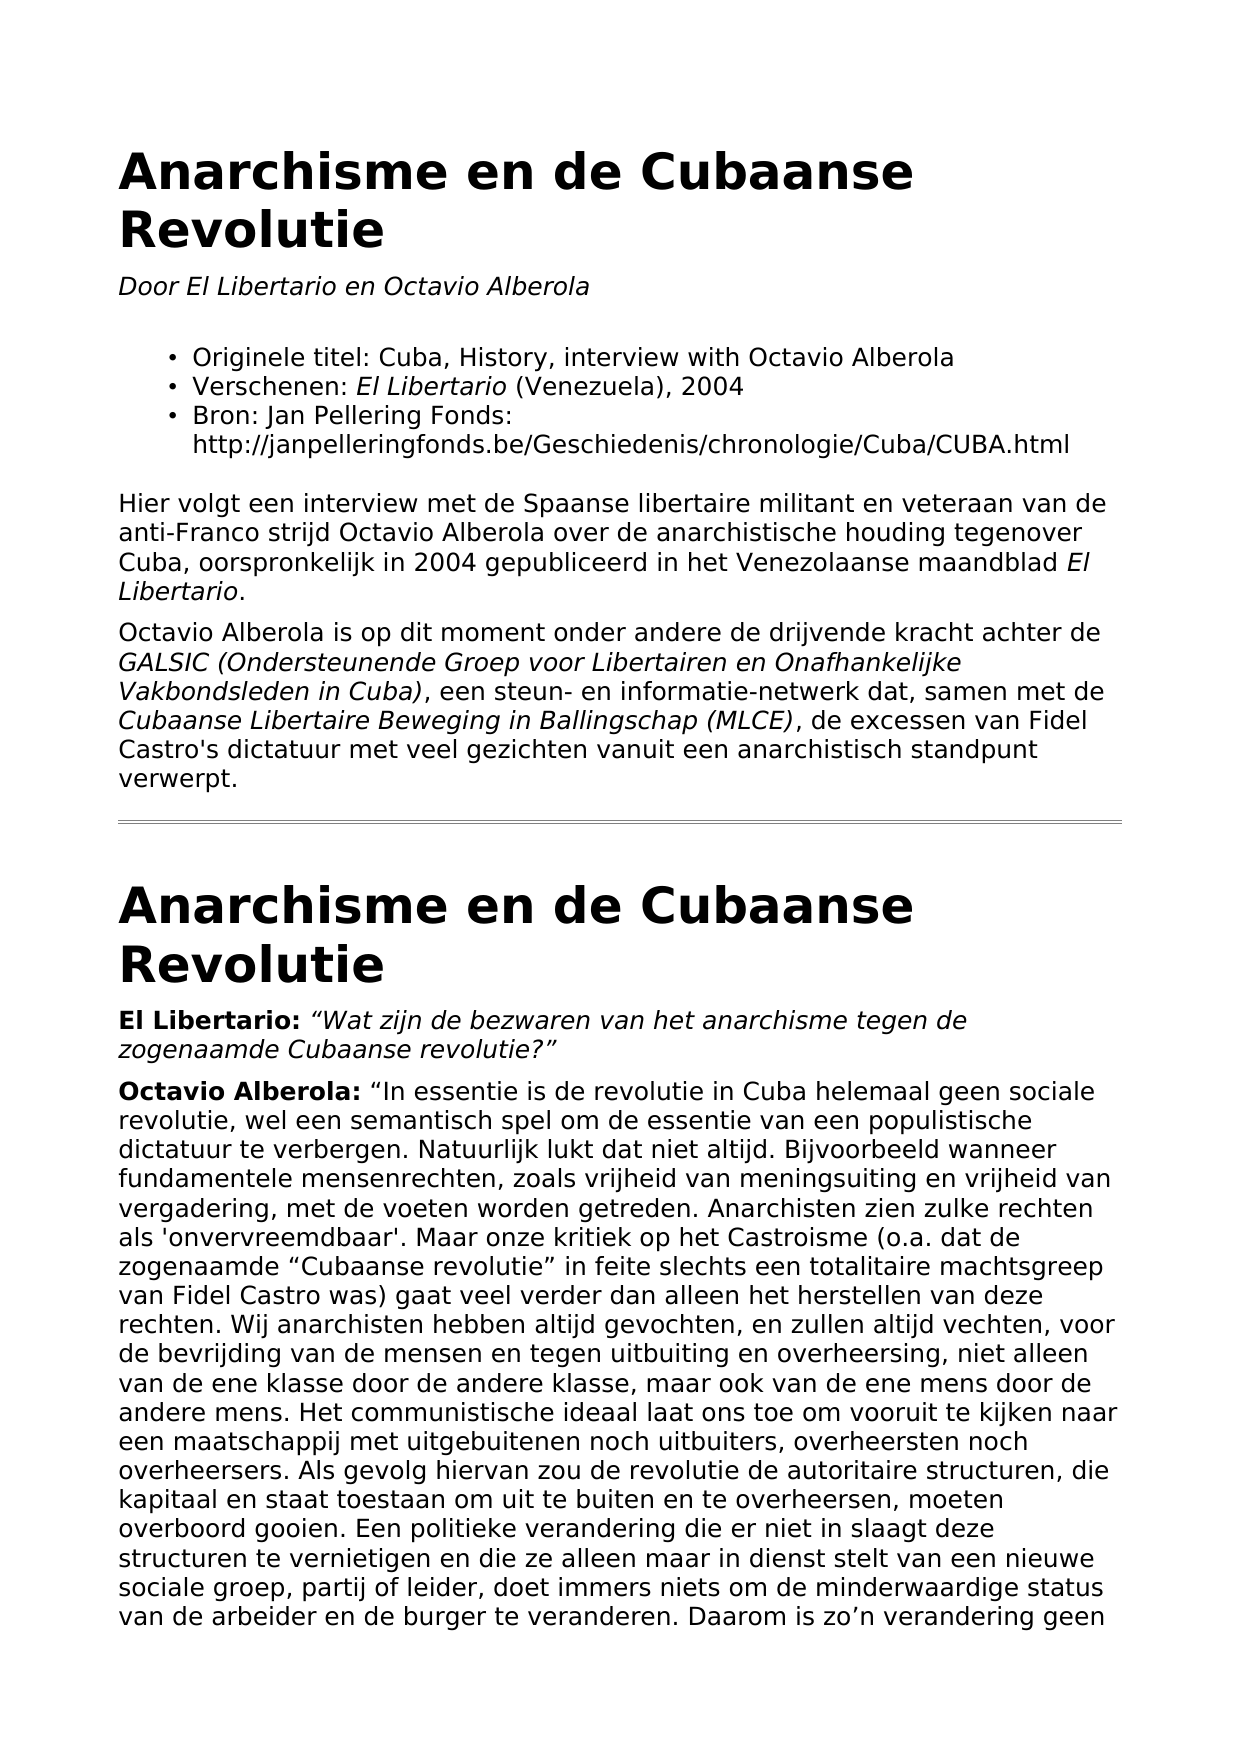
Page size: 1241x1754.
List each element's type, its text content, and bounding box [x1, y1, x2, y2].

text El Libertario: “Wat zijn de bezwaren van het anarchisme tegen de zogenaamde Cubaanse revolutie?” [118, 1006, 1122, 1065]
subtitle Anarchisme en de Cubaanse Revolutie [118, 877, 1122, 994]
text Hier volgt een interview met de Spaanse libertaire militant en veteraan van de anti-Franco strijd Octavio Alberola over de anarchistische houding tegenover Cuba, oorspronkelijk in 2004 gepubliceerd in het Venezolaanse maandblad El Libertario. [118, 489, 1122, 606]
text Octavio Alberola is op dit moment onder andere de drijvende kracht achter de GALSIC (Ondersteunende Groep voor Libertairen en Onafhankelijke Vakbondsleden in Cuba), een steun- en informatie-netwerk dat, samen met de Cubaanse Libertaire Beweging in Ballingschap (MLCE), de excessen van Fidel Castro's dictatuur met veel gezichten vanuit een anarchistisch standpunt verwerpt. [118, 618, 1122, 793]
list Verschenen: El Libertario (Venezuela), 2004 [177, 372, 1122, 402]
text Door El Libertario en Octavio Alberola [118, 272, 1122, 301]
list Bron: Jan Pellering Fonds: http://janpelleringfonds.be/Geschiedenis/chronologie/Cuba/CUBA.html [177, 402, 1122, 460]
subtitle Anarchisme en de Cubaanse Revolutie [118, 143, 1122, 259]
list Originele titel: Cuba, History, interview with Octavio Alberola [177, 343, 1122, 372]
text Octavio Alberola: “In essentie is de revolutie in Cuba helemaal geen sociale revolutie, wel een semantisch spel om de essentie van een populistische dictatuur te verbergen. Natuurlijk lukt dat niet altijd. Bijvoorbeeld wanneer fundamentele mensenrechten, zoals vrijheid van meningsuiting en vrijheid van vergadering, met de voeten worden getreden. Anarchisten zien zulke rechten als 'onvervreemdbaar'. Maar onze kritiek op het Castroisme (o.a. dat de zogenaamde “Cubaanse revolutie” in feite slechts een totalitaire machtsgreep van Fidel Castro was) gaat veel verder dan alleen het herstellen van deze rechten. Wij anarchisten hebben altijd gevochten, en zullen altijd vechten, voor de bevrijding van de mensen en tegen uitbuiting en overheersing, niet alleen van de ene klasse door de andere klasse, maar ook van de ene mens door de andere mens. Het communistische ideaal laat ons toe om vooruit te kijken naar een maatschappij met uitgebuitenen noch uitbuiters, overheersten noch overheersers. Als gevolg hiervan zou de revolutie de autoritaire structuren, die kapitaal en staat toestaan om uit te buiten en te overheersen, moeten overboord gooien. Een politieke verandering die er niet in slaagt deze structuren te vernietigen en die ze alleen maar in dienst stelt van een nieuwe sociale groep, partij of leider, doet immers niets om de minderwaardige status van de arbeider en de burger te veranderen. Daarom is zo’n verandering geen [118, 1077, 1122, 1631]
